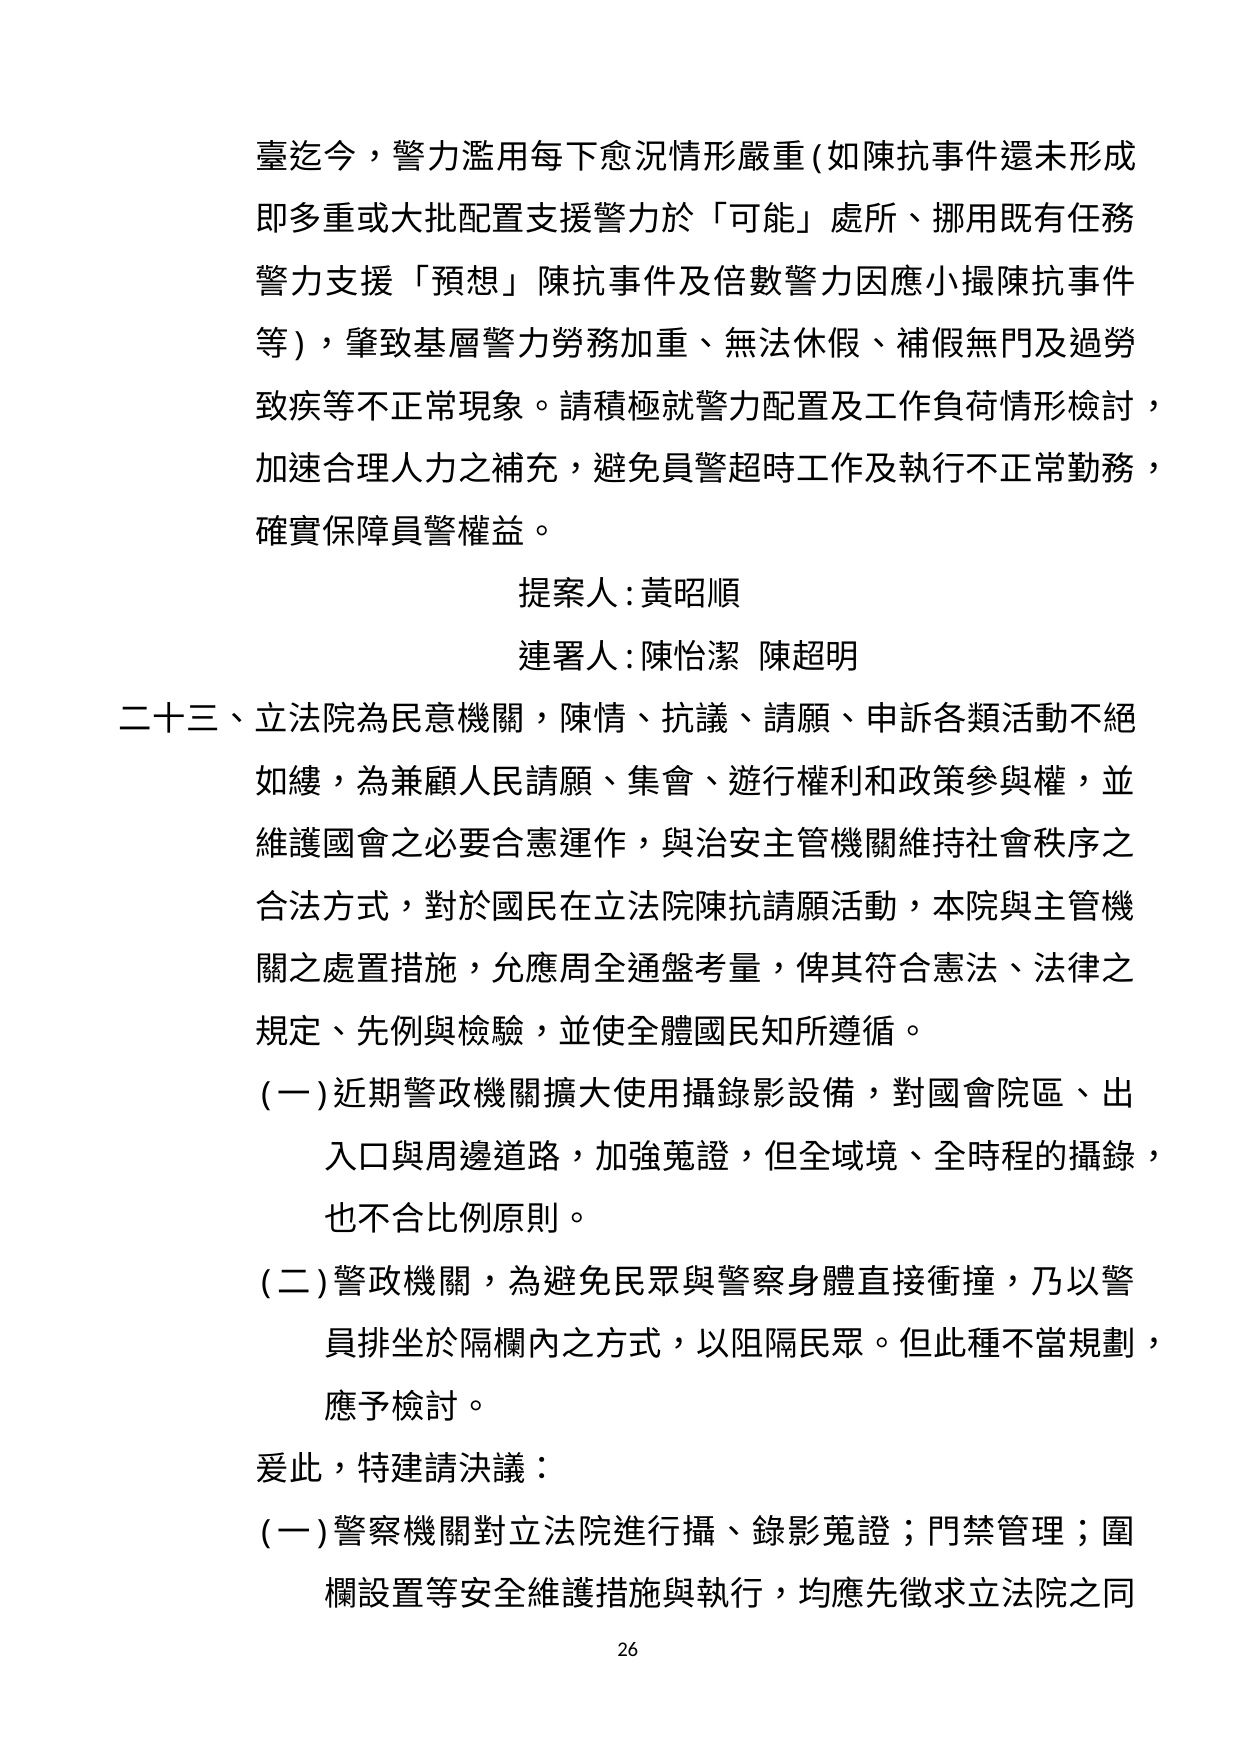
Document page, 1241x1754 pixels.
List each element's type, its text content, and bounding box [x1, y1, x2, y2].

text 連署人:陳怡潔 陳超明 [518, 612, 1137, 675]
text (一)警察機關對立法院進行攝、錄影蒐證；門禁管理；圍欄設置等安全維護措施與執行，均應先徵求立法院之同 [256, 1487, 1137, 1612]
text (一)近期警政機關擴大使用攝錄影設備，對國會院區、出入口與周邊道路，加強蒐證，但全域境、全時程的攝錄，也不合比例原則。 [256, 1050, 1137, 1237]
text 二十三、立法院為民意機關，陳情、抗議、請願、申訴各類活動不絕如縷，為兼顧人民請願、集會、遊行權利和政策參與權，並維護國會之必要合憲運作，與治安主管機關維持社會秩序之合法方式，對於國民在立法院陳抗請願活動，本院與主管機關之處置措施，允應周全通盤考量，俾其符合憲法、法律之規定、先例與檢驗，並使全體國民知所遵循。 [118, 675, 1137, 1050]
text (二)警政機關，為避免民眾與警察身體直接衝撞，乃以警員排坐於隔欄內之方式，以阻隔民眾。但此種不當規劃，應予檢討。 [256, 1237, 1137, 1425]
text 二十二、針對基層警力警務繁重，近3年員警實際退休人數已超過警政署補充警力計畫，整體缺額比率高達12.48%。蔡政府上臺迄今，警力濫用每下愈況情形嚴重(如陳抗事件還未形成即多重或大批配置支援警力於「可能」處所、挪用既有任務警力支援「預想」陳抗事件及倍數警力因應小撮陳抗事件等)，肇致基層警力勞務加重、無法休假、補假無門及過勞致疾等不正常現象。請積極就警力配置及工作負荷情形檢討，加速合理人力之補充，避免員警超時工作及執行不正常勤務，確實保障員警權益。 [118, 112, 1137, 550]
text 提案人:黃昭順 [518, 550, 1137, 612]
text 爰此，特建請決議： [256, 1425, 1137, 1487]
